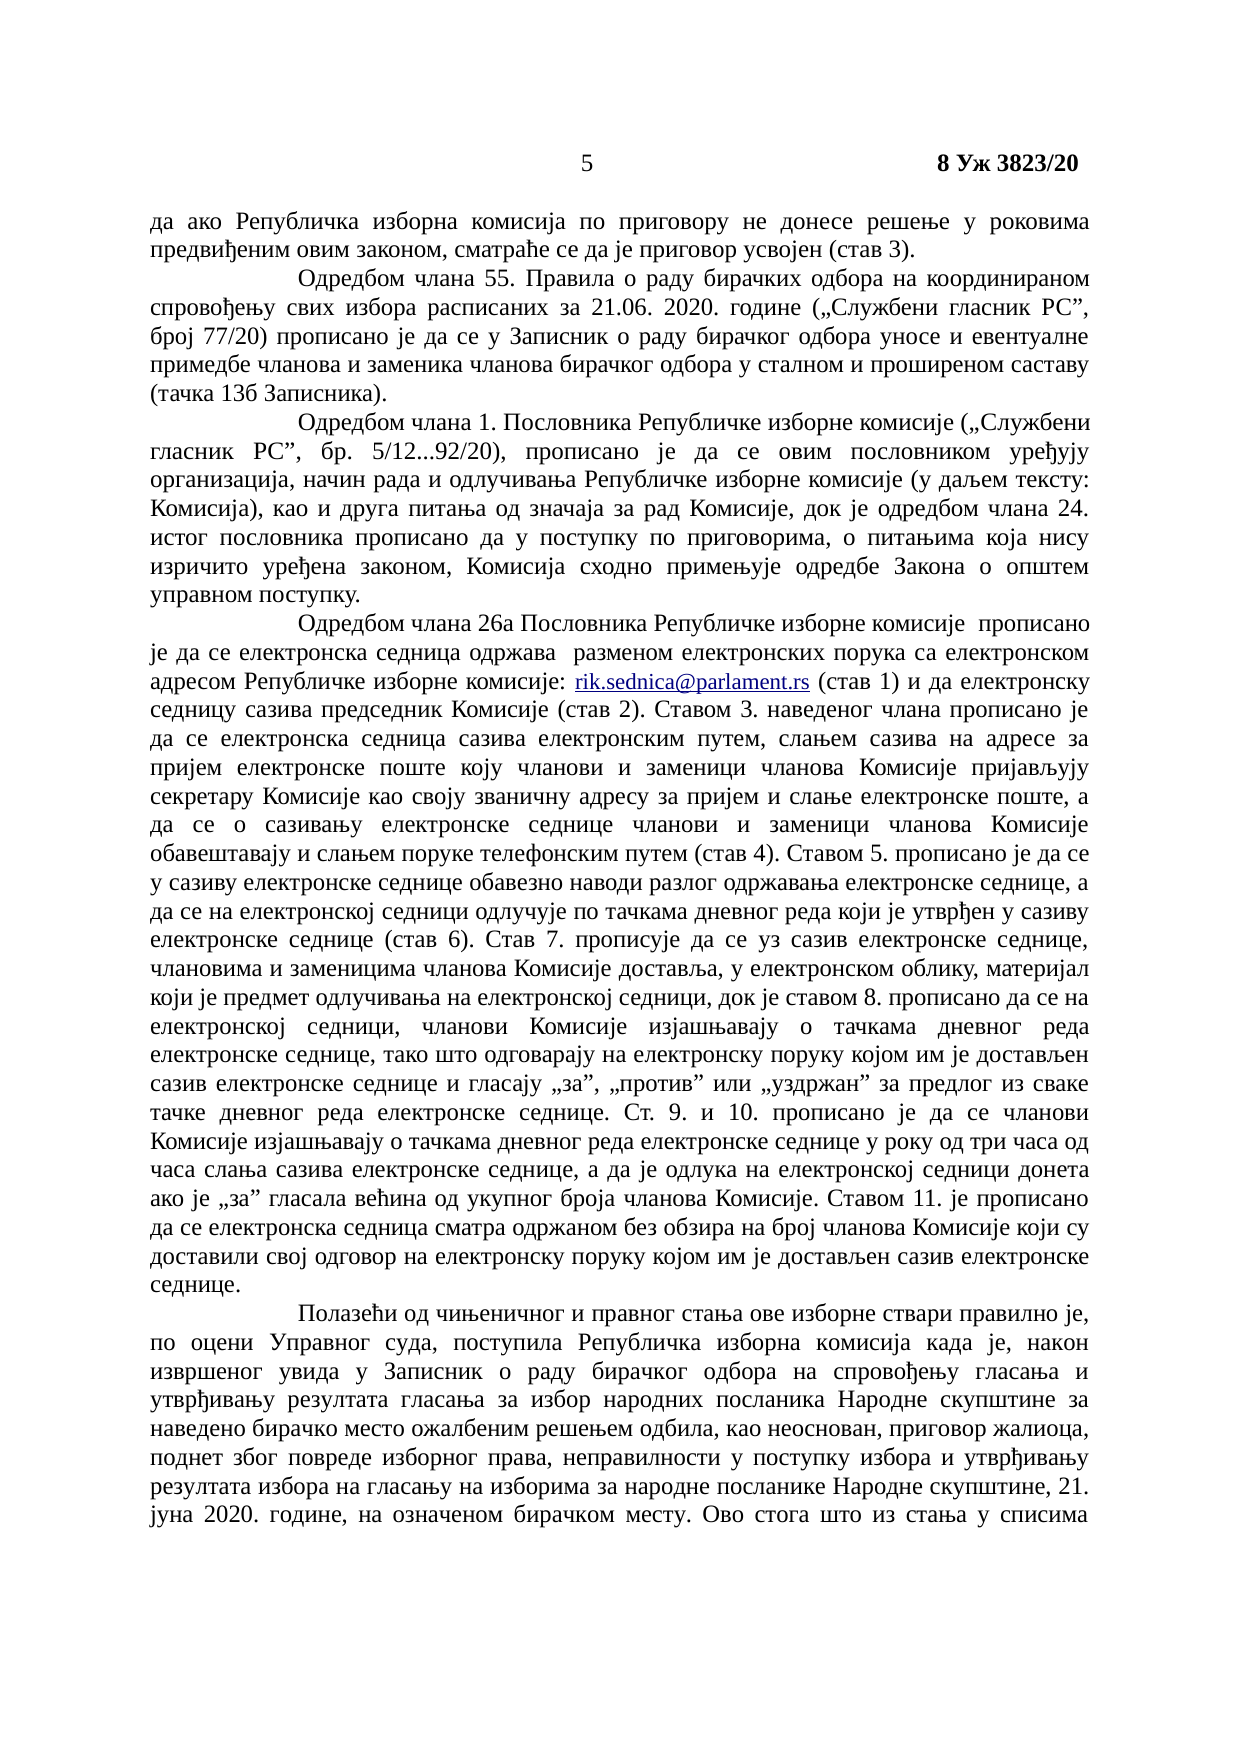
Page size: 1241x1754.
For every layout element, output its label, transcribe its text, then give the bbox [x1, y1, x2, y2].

text Одредбом члана 1. Пословника Републичке изборне комисије („Службени гласник РС”, бр. 5/12...92/20), прописано је да се овим пословником уређују организација, начин рада и одлучивања Републичке изборне комисије (у даљем тексту: Комисија), као и друга питања од значаја за рад Комисије, док је одредбом члана 24. истог пословника прописано да у поступку по приговорима, о питањима која нису изричито уређена законом, Комисија сходно примењује одредбе Закона о општем управном поступку. [150, 407, 1091, 608]
text Полазећи од чињеничног и правног стања ове изборне ствари правилно је, по оцени Управног суда, поступила Републичка изборна комисија када је, након извршеног увида у Записник о раду бирачког одбора на спровођењу гласања и утврђивању резултата гласања за избор народних посланика Народне скупштине за наведено бирачко место ожалбеним решењем одбила, као неоснован, приговор жалиоца, поднет због повреде изборног права, неправилности у поступку избора и утврђивању резултата избора на гласању на изборима за народне посланике Народне скупштине, 21. јуна 2020. године, на означеном бирачком месту. Ово стога што из стања у списима [150, 1298, 1091, 1528]
text Одредбом члана 55. Правила о раду бирачких одбора на координираном спровођењу свих избора расписаних за 21.06. 2020. године („Службени гласник РС”, број 77/20) прописано је да се у Записник о раду бирачког одбора уносе и евентуалне примедбе чланова и заменика чланова бирачког одбора у сталном и проширеном саставу (тачка 13б Записника). [150, 263, 1091, 407]
text Одредбом члана 26а Пословника Републичке изборне комисије прописано је да се електронска седница одржава разменом електронских порука са електронском адресом Републичке изборне комисије: rik.sednica@parlament.rs (став 1) и да електронску седницу сазива председник Комисије (став 2). Ставом 3. наведеног члана прописано је да се електронска седница сазива електронским путем, слањем сазива на адресе за пријем електронске поште коју чланови и заменици чланова Комисије пријављују секретару Комисије као своју званичну адресу за пријем и слање електронске поште, а да се о сазивању електронске седнице чланови и заменици чланова Комисије обавештавају и слањем поруке телефонским путем (став 4). Ставом 5. прописано је да се у сазиву електронске седнице обавезно наводи разлог одржавања електронске седнице, а да се на електронској седници одлучује по тачкама дневног реда који је утврђен у сазиву електронске седнице (став 6). Став 7. прописује да се уз сазив електронске седнице, члановима и заменицима чланова Комисије доставља, у електронском облику, материјал који је предмет одлучивања на електронској седници, док је ставом 8. прописано да се на електронској седници, чланови Комисије изјашњавају о тачкама дневног реда електронске седнице, тако што одговарају на електронску поруку којом им је достављен сазив електронске седнице и гласају „за”, „против” или „уздржан” за предлог из сваке тачке дневног реда електронске седнице. Ст. 9. и 10. прописано је да се чланови Комисије изјашњавају о тачкама дневног реда електронске седнице у року од три часа од часа слања сазива електронске седнице, а да је одлука на електронској седници донета ако је „за” гласала већина од укупног броја чланова Комисије. Ставом 11. је прописано да се електронска седница сматра одржаном без обзира на број чланова Комисије који су доставили свој одговор на електронску поруку којом им је достављен сазив електронске седнице. [150, 608, 1091, 1298]
text да ако Републичка изборна комисија по приговору не донесе решење у роковима предвиђеним овим законом, сматраће се да је приговор усвојен (став 3). [150, 206, 1091, 263]
